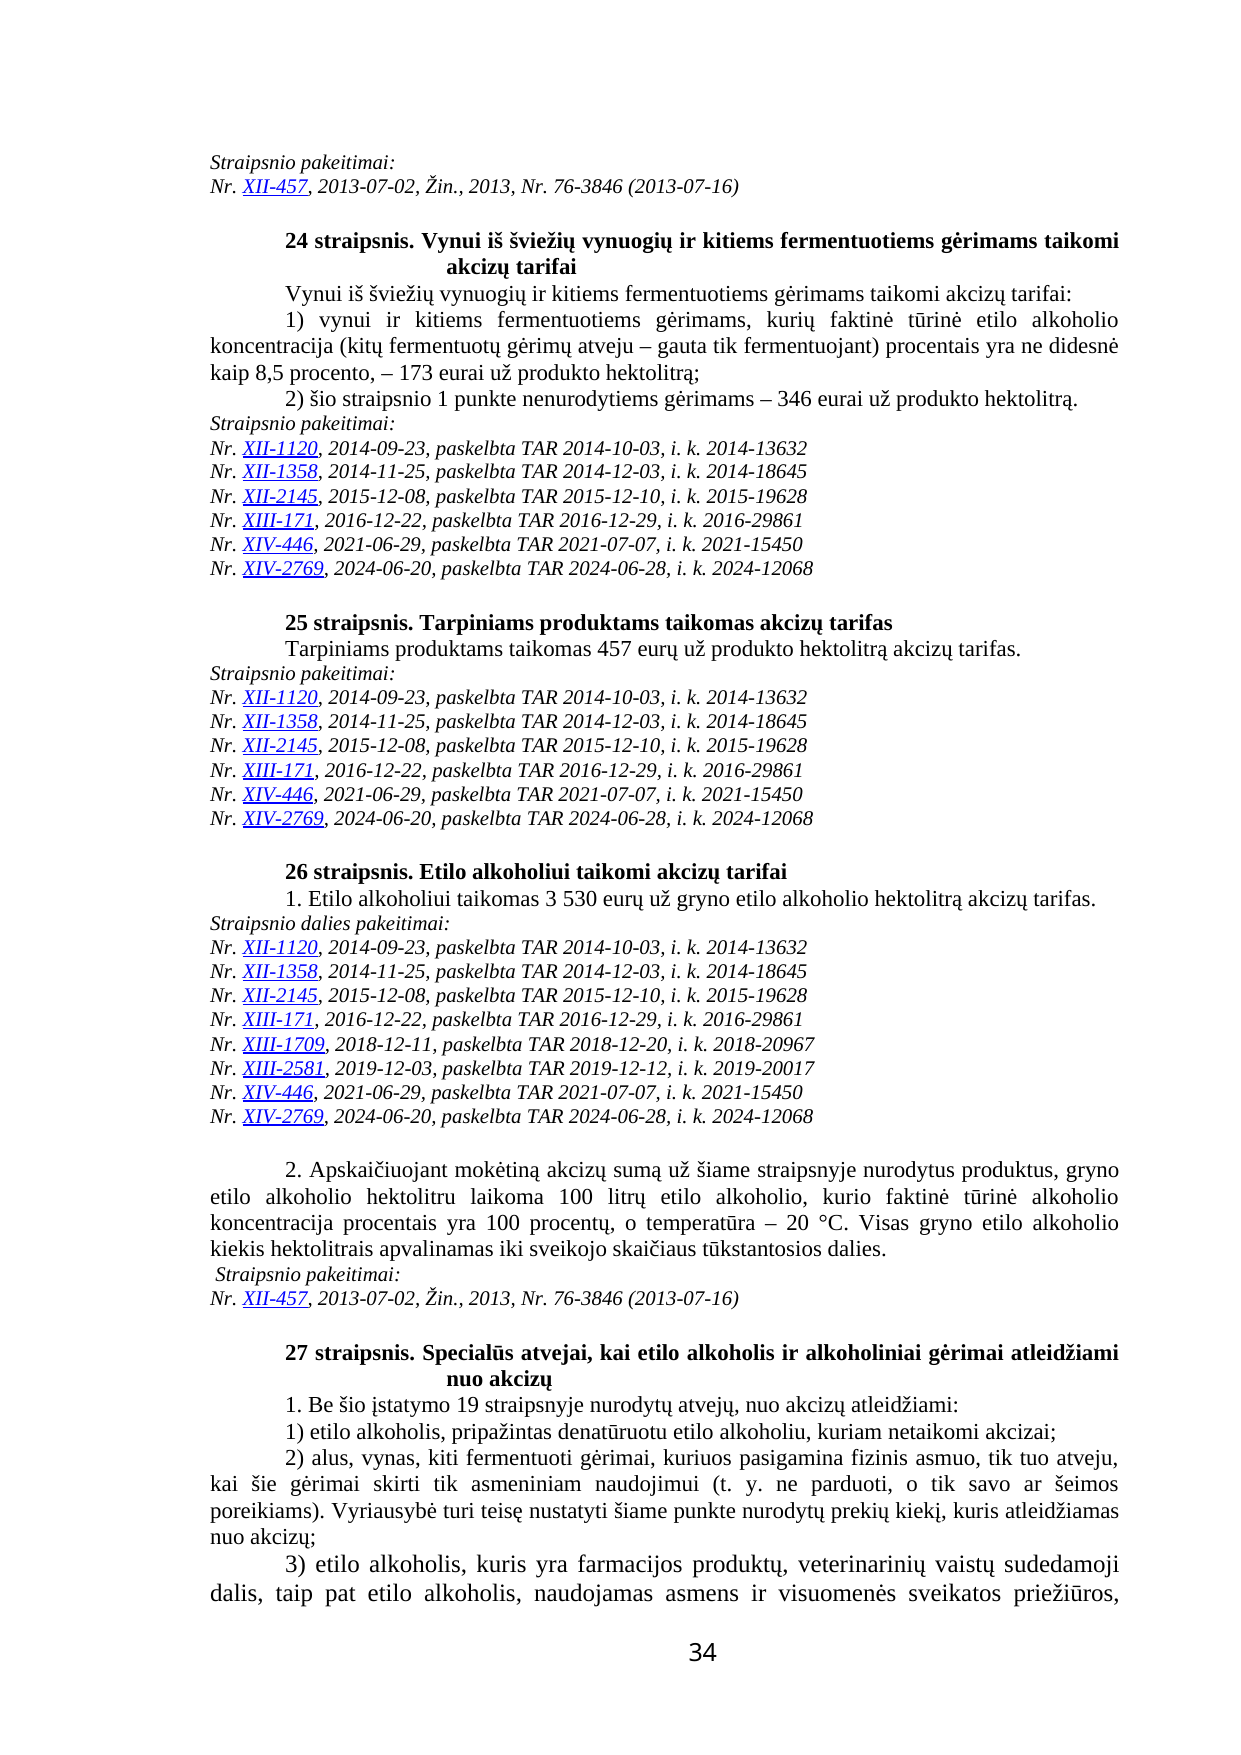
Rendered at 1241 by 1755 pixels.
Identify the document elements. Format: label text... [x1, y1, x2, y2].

text 25 straipsnis. Tarpiniams produktams taikomas akcizų tarifas [210, 608, 1120, 635]
text Straipsnio pakeitimai: [210, 661, 1120, 685]
text 2. Apskaičiuojant mokėtiną akcizų sumą už šiame straipsnyje nurodytus produktus, gryno etilo alkoholio hektolitru laikoma 100 litrų etilo alkoholio, kurio faktinė tūrinė alkoholio koncentracija procentais yra 100 procentų, o temperatūra – 20 °C. Visas gryno etilo alkoholio kiekis hektolitrais apvalinamas iki sveikojo skaičiaus tūkstantosios dalies. [210, 1156, 1120, 1262]
text Nr. XIV-2769, 2024-06-20, paskelbta TAR 2024-06-28, i. k. 2024-12068 [210, 806, 1120, 830]
text Nr. XIV-446, 2021-06-29, paskelbta TAR 2021-07-07, i. k. 2021-15450 [210, 532, 1120, 556]
text Nr. XIII-171, 2016-12-22, paskelbta TAR 2016-12-29, i. k. 2016-29861 [210, 1007, 1120, 1031]
text Nr. XII-457, 2013-07-02, Žin., 2013, Nr. 76-3846 (2013-07-16) [210, 174, 1120, 198]
text 1. Be šio įstatymo 19 straipsnyje nurodytų atvejų, nuo akcizų atleidžiami: [210, 1391, 1120, 1418]
text Nr. XII-1120, 2014-09-23, paskelbta TAR 2014-10-03, i. k. 2014-13632 [210, 935, 1120, 959]
text Nr. XIV-446, 2021-06-29, paskelbta TAR 2021-07-07, i. k. 2021-15450 [210, 1079, 1120, 1104]
text 27 straipsnis. Specialūs atvejai, kai etilo alkoholis ir alkoholiniai gėrimai atleidžiami nuo akcizų [285, 1339, 1120, 1391]
text Nr. XII-1358, 2014-11-25, paskelbta TAR 2014-12-03, i. k. 2014-18645 [210, 459, 1120, 483]
text Nr. XIII-1709, 2018-12-11, paskelbta TAR 2018-12-20, i. k. 2018-20967 [210, 1031, 1120, 1056]
text Straipsnio dalies pakeitimai: [210, 911, 1120, 935]
text Nr. XIII-171, 2016-12-22, paskelbta TAR 2016-12-29, i. k. 2016-29861 [210, 508, 1120, 532]
text Nr. XIV-2769, 2024-06-20, paskelbta TAR 2024-06-28, i. k. 2024-12068 [210, 556, 1120, 580]
text Nr. XIV-2769, 2024-06-20, paskelbta TAR 2024-06-28, i. k. 2024-12068 [210, 1104, 1120, 1128]
text 2) alus, vynas, kiti fermentuoti gėrimai, kuriuos pasigamina fizinis asmuo, tik tuo atveju, kai šie gėrimai skirti tik asmeniniam naudojimui (t. y. ne parduoti, o tik savo ar šeimos poreikiams). Vyriausybė turi teisę nustatyti šiame punkte nurodytų prekių kiekį, kuris atleidžiamas nuo akcizų; [210, 1444, 1120, 1549]
text Straipsnio pakeitimai: [210, 150, 1120, 174]
text Tarpiniams produktams taikomas 457 eurų už produkto hektolitrą akcizų tarifas. [210, 635, 1120, 661]
text 1) vynui ir kitiems fermentuotiems gėrimams, kurių faktinė tūrinė etilo alkoholio koncentracija (kitų fermentuotų gėrimų atveju – gauta tik fermentuojant) procentais yra ne didesnė kaip 8,5 procento, – 173 eurai už produkto hektolitrą; [210, 306, 1120, 385]
text Straipsnio pakeitimai: [210, 1262, 1120, 1286]
text Nr. XII-2145, 2015-12-08, paskelbta TAR 2015-12-10, i. k. 2015-19628 [210, 483, 1120, 508]
text Nr. XII-457, 2013-07-02, Žin., 2013, Nr. 76-3846 (2013-07-16) [210, 1286, 1120, 1310]
text Nr. XIV-446, 2021-06-29, paskelbta TAR 2021-07-07, i. k. 2021-15450 [210, 782, 1120, 806]
text Nr. XII-2145, 2015-12-08, paskelbta TAR 2015-12-10, i. k. 2015-19628 [210, 983, 1120, 1007]
text 26 straipsnis. Etilo alkoholiui taikomi akcizų tarifai [210, 858, 1120, 885]
text Nr. XII-2145, 2015-12-08, paskelbta TAR 2015-12-10, i. k. 2015-19628 [210, 733, 1120, 757]
text 24 straipsnis. Vynui iš šviežių vynuogių ir kitiems fermentuotiems gėrimams taikomi akcizų tarifai [285, 227, 1120, 279]
text 1. Etilo alkoholiui taikomas 3 530 eurų už gryno etilo alkoholio hektolitrą akcizų tarifas. [210, 885, 1120, 911]
text Nr. XIII-2581, 2019-12-03, paskelbta TAR 2019-12-12, i. k. 2019-20017 [210, 1056, 1120, 1079]
text Nr. XII-1358, 2014-11-25, paskelbta TAR 2014-12-03, i. k. 2014-18645 [210, 709, 1120, 733]
text Vynui iš šviežių vynuogių ir kitiems fermentuotiems gėrimams taikomi akcizų tarifai: [210, 279, 1120, 306]
text Nr. XII-1120, 2014-09-23, paskelbta TAR 2014-10-03, i. k. 2014-13632 [210, 435, 1120, 459]
text Straipsnio pakeitimai: [210, 411, 1120, 435]
text 2) šio straipsnio 1 punkte nenurodytiems gėrimams – 346 eurai už produkto hektolitrą. [210, 385, 1120, 411]
text 1) etilo alkoholis, pripažintas denatūruotu etilo alkoholiu, kuriam netaikomi akcizai; [210, 1418, 1120, 1444]
text 3) etilo alkoholis, kuris yra farmacijos produktų, veterinarinių vaistų sudedamoji dalis, taip pat etilo alkoholis, naudojamas asmens ir visuomenės sveikatos priežiūros, [210, 1549, 1120, 1607]
text Nr. XIII-171, 2016-12-22, paskelbta TAR 2016-12-29, i. k. 2016-29861 [210, 757, 1120, 782]
text Nr. XII-1120, 2014-09-23, paskelbta TAR 2014-10-03, i. k. 2014-13632 [210, 685, 1120, 709]
text Nr. XII-1358, 2014-11-25, paskelbta TAR 2014-12-03, i. k. 2014-18645 [210, 959, 1120, 983]
